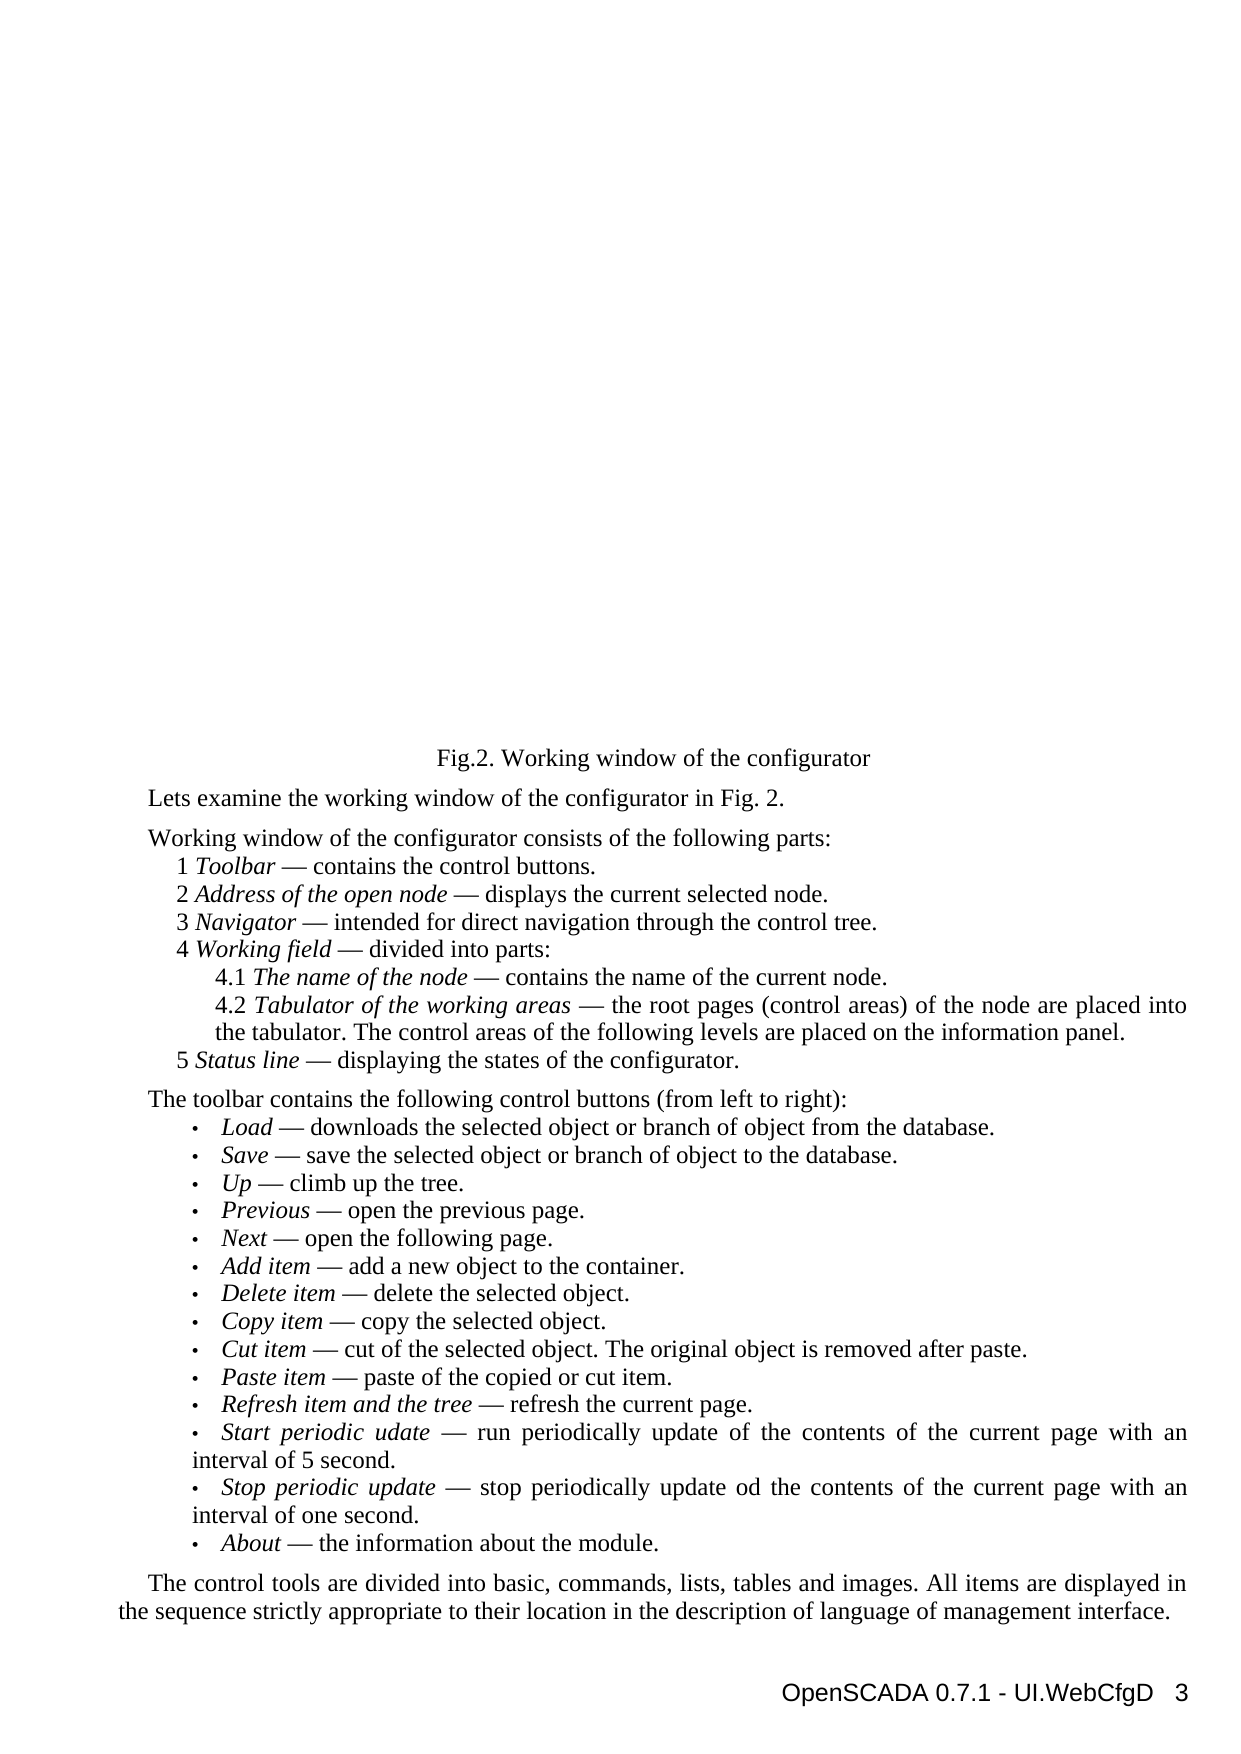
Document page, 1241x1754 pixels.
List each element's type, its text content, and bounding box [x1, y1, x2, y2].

list Previous — open the previous page. [162, 1196, 1188, 1224]
text 4.1 The name of the node — contains the name of the current node. [176, 963, 1188, 991]
list About — the information about the module. [162, 1529, 1188, 1557]
list Paste item — paste of the copied or cut item. [162, 1363, 1188, 1390]
list Stop periodic update — stop periodically update od the contents of the current page with an interval of one second. [162, 1473, 1188, 1529]
list Add item — add a new object to the container. [162, 1252, 1188, 1279]
text 1 Toolbar — contains the control buttons. [176, 852, 1188, 880]
text Fig.2. Working window of the configurator [118, 75, 1188, 772]
list Next — open the following page. [162, 1224, 1188, 1252]
list Copy item — copy the selected object. [162, 1307, 1188, 1335]
list Delete item — delete the selected object. [162, 1279, 1188, 1307]
text Lets examine the working window of the configurator in Fig. 2. [118, 784, 1188, 812]
list Load — downloads the selected object or branch of object from the database. [162, 1113, 1188, 1141]
text 5 Status line — displaying the states of the configurator. [176, 1046, 1188, 1074]
list Refresh item and the tree — refresh the current page. [162, 1390, 1188, 1418]
text The control tools are divided into basic, commands, lists, tables and images. All items are displayed in the sequence strictly appropriate to their location in the description of language of management interface. [118, 1569, 1188, 1624]
list Cut item — cut of the selected object. The original object is removed after paste. [162, 1335, 1188, 1363]
text 3 Navigator — intended for direct navigation through the control tree. [176, 908, 1188, 935]
text 2 Address of the open node — displays the current selected node. [176, 880, 1188, 908]
text Working window of the configurator consists of the following parts: [118, 824, 1188, 852]
text 4 Working field — divided into parts: [176, 935, 1188, 963]
text The toolbar contains the following control buttons (from left to right): [118, 1086, 1188, 1113]
text 4.2 Tabulator of the working areas — the root pages (control areas) of the node are placed into the tabulator. The control areas of the following levels are placed on the information panel. [176, 991, 1188, 1046]
list Start periodic udate — run periodically update of the contents of the current page with an interval of 5 second. [162, 1418, 1188, 1473]
list Save — save the selected object or branch of object to the database. [162, 1141, 1188, 1169]
list Up — climb up the tree. [162, 1169, 1188, 1196]
